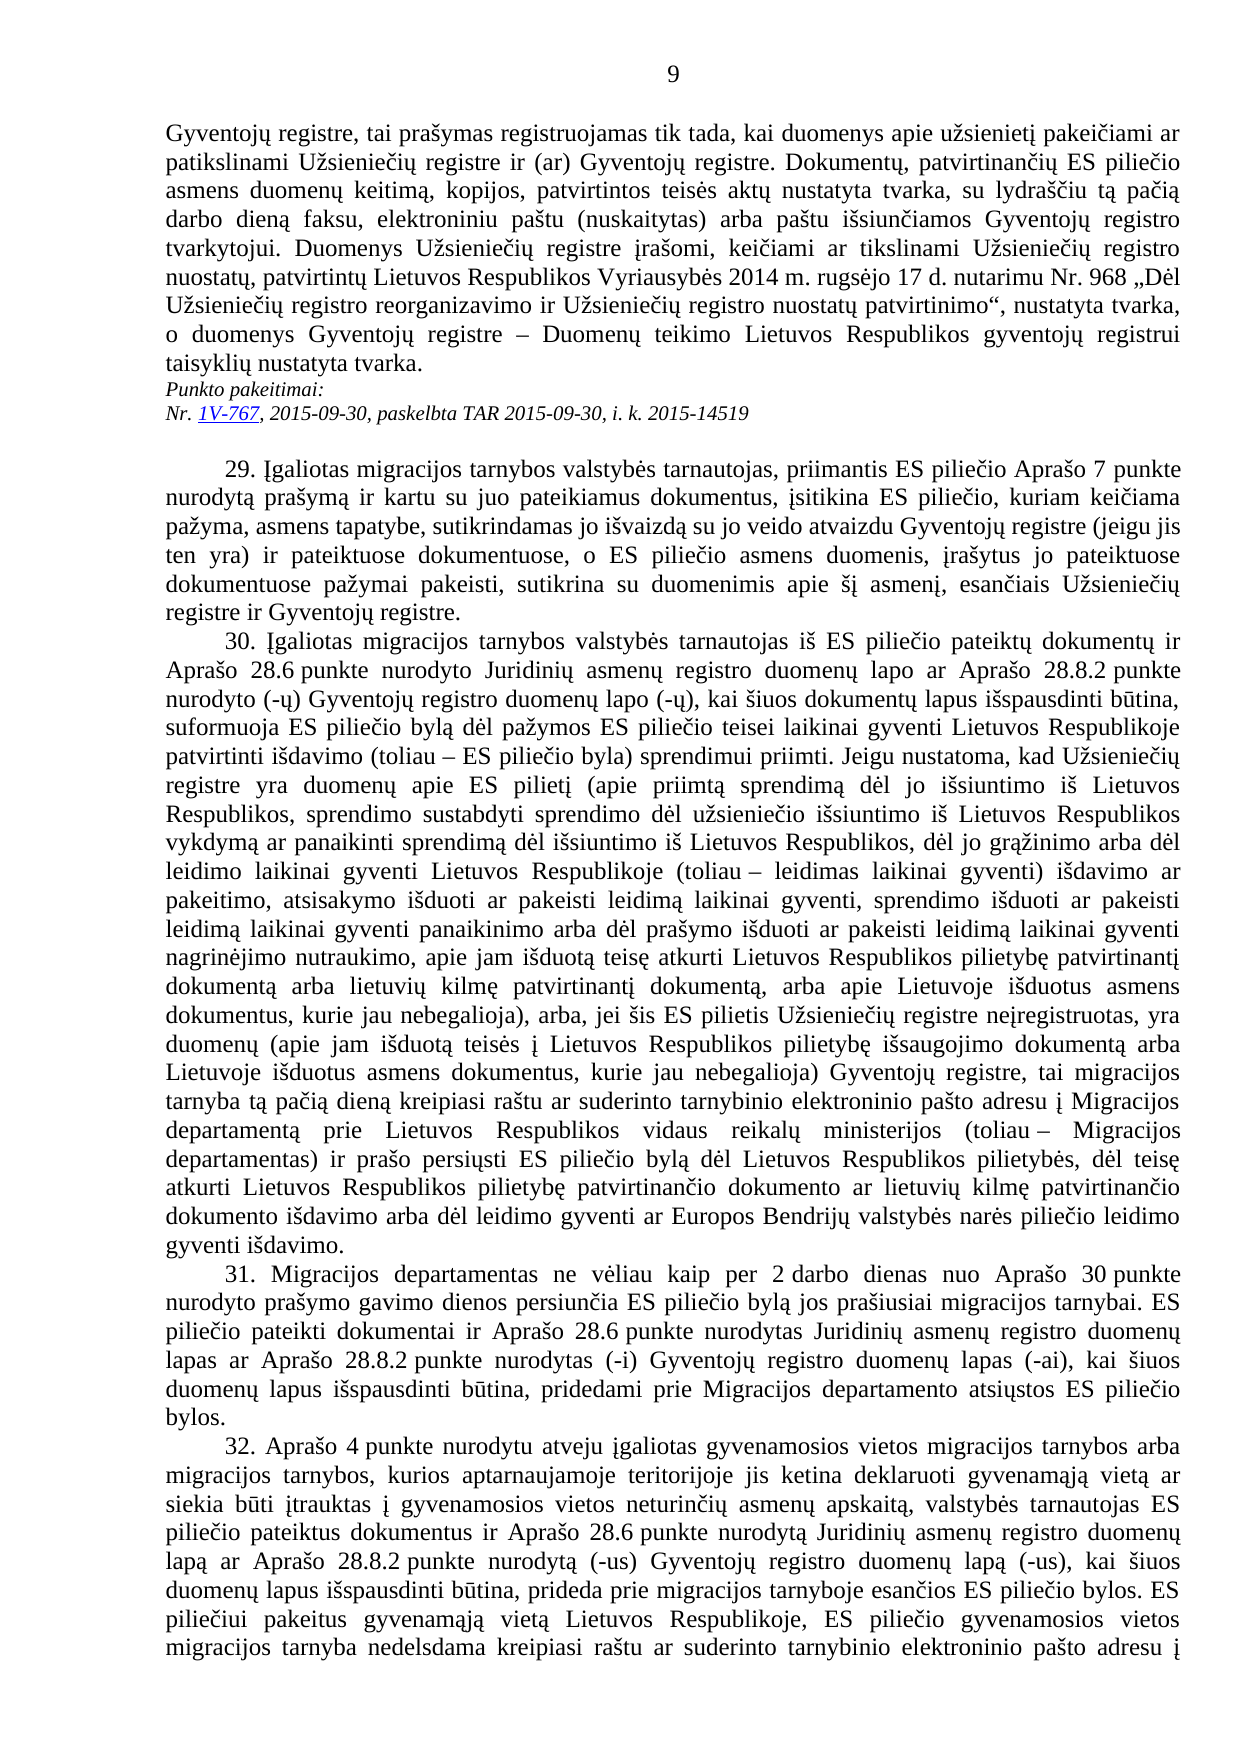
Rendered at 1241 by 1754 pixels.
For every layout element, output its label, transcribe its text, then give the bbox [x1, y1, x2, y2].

text Nr. 1V-767, 2015-09-30, paskelbta TAR 2015-09-30, i. k. 2015-14519 [165, 401, 1181, 425]
text Gyventojų registre, tai prašymas registruojamas tik tada, kai duomenys apie užsienietį pakeičiami ar patikslinami Užsieniečių registre ir (ar) Gyventojų registre. Dokumentų, patvirtinančių ES piliečio asmens duomenų keitimą, kopijos, patvirtintos teisės aktų nustatyta tvarka, su lydraščiu tą pačią darbo dieną faksu, elektroniniu paštu (nuskaitytas) arba paštu išsiunčiamos Gyventojų registro tvarkytojui. Duomenys Užsieniečių registre įrašomi, keičiami ar tikslinami Užsieniečių registro nuostatų, patvirtintų Lietuvos Respublikos Vyriausybės 2014 m. rugsėjo 17 d. nutarimu Nr. 968 „Dėl Užsieniečių registro reorganizavimo ir Užsieniečių registro nuostatų patvirtinimo“, nustatyta tvarka, o duomenys Gyventojų registre – Duomenų teikimo Lietuvos Respublikos gyventojų registrui taisyklių nustatyta tvarka. [165, 118, 1181, 377]
text 31. Migracijos departamentas ne vėliau kaip per 2 darbo dienas nuo Aprašo 30 punkte nurodyto prašymo gavimo dienos persiunčia ES piliečio bylą jos prašiusiai migracijos tarnybai. ES piliečio pateikti dokumentai ir Aprašo 28.6 punkte nurodytas Juridinių asmenų registro duomenų lapas ar Aprašo 28.8.2 punkte nurodytas (-i) Gyventojų registro duomenų lapas (-ai), kai šiuos duomenų lapus išspausdinti būtina, pridedami prie Migracijos departamento atsiųstos ES piliečio bylos. [165, 1259, 1181, 1431]
text Punkto pakeitimai: [165, 377, 1181, 401]
text 30. Įgaliotas migracijos tarnybos valstybės tarnautojas iš ES piliečio pateiktų dokumentų ir Aprašo 28.6 punkte nurodyto Juridinių asmenų registro duomenų lapo ar Aprašo 28.8.2 punkte nurodyto (-ų) Gyventojų registro duomenų lapo (-ų), kai šiuos dokumentų lapus išspausdinti būtina, suformuoja ES piliečio bylą dėl pažymos ES piliečio teisei laikinai gyventi Lietuvos Respublikoje patvirtinti išdavimo (toliau – ES piliečio byla) sprendimui priimti. Jeigu nustatoma, kad Užsieniečių registre yra duomenų apie ES pilietį (apie priimtą sprendimą dėl jo išsiuntimo iš Lietuvos Respublikos, sprendimo sustabdyti sprendimo dėl užsieniečio išsiuntimo iš Lietuvos Respublikos vykdymą ar panaikinti sprendimą dėl išsiuntimo iš Lietuvos Respublikos, dėl jo grąžinimo arba dėl leidimo laikinai gyventi Lietuvos Respublikoje (toliau – leidimas laikinai gyventi) išdavimo ar pakeitimo, atsisakymo išduoti ar pakeisti leidimą laikinai gyventi, sprendimo išduoti ar pakeisti leidimą laikinai gyventi panaikinimo arba dėl prašymo išduoti ar pakeisti leidimą laikinai gyventi nagrinėjimo nutraukimo, apie jam išduotą teisę atkurti Lietuvos Respublikos pilietybę patvirtinantį dokumentą arba lietuvių kilmę patvirtinantį dokumentą, arba apie Lietuvoje išduotus asmens dokumentus, kurie jau nebegalioja), arba, jei šis ES pilietis Užsieniečių registre neįregistruotas, yra duomenų (apie jam išduotą teisės į Lietuvos Respublikos pilietybę išsaugojimo dokumentą arba Lietuvoje išduotus asmens dokumentus, kurie jau nebegalioja) Gyventojų registre, tai migracijos tarnyba tą pačią dieną kreipiasi raštu ar suderinto tarnybinio elektroninio pašto adresu į Migracijos departamentą prie Lietuvos Respublikos vidaus reikalų ministerijos (toliau – Migracijos departamentas) ir prašo persiųsti ES piliečio bylą dėl Lietuvos Respublikos pilietybės, dėl teisę atkurti Lietuvos Respublikos pilietybę patvirtinančio dokumento ar lietuvių kilmę patvirtinančio dokumento išdavimo arba dėl leidimo gyventi ar Europos Bendrijų valstybės narės piliečio leidimo gyventi išdavimo. [165, 626, 1181, 1259]
text 29. Įgaliotas migracijos tarnybos valstybės tarnautojas, priimantis ES piliečio Aprašo 7 punkte nurodytą prašymą ir kartu su juo pateikiamus dokumentus, įsitikina ES piliečio, kuriam keičiama pažyma, asmens tapatybe, sutikrindamas jo išvaizdą su jo veido atvaizdu Gyventojų registre (jeigu jis ten yra) ir pateiktuose dokumentuose, o ES piliečio asmens duomenis, įrašytus jo pateiktuose dokumentuose pažymai pakeisti, sutikrina su duomenimis apie šį asmenį, esančiais Užsieniečių registre ir Gyventojų registre. [165, 454, 1181, 626]
text 32. Aprašo 4 punkte nurodytu atveju įgaliotas gyvenamosios vietos migracijos tarnybos arba migracijos tarnybos, kurios aptarnaujamoje teritorijoje jis ketina deklaruoti gyvenamąją vietą ar siekia būti įtrauktas į gyvenamosios vietos neturinčių asmenų apskaitą, valstybės tarnautojas ES piliečio pateiktus dokumentus ir Aprašo 28.6 punkte nurodytą Juridinių asmenų registro duomenų lapą ar Aprašo 28.8.2 punkte nurodytą (-us) Gyventojų registro duomenų lapą (-us), kai šiuos duomenų lapus išspausdinti būtina, prideda prie migracijos tarnyboje esančios ES piliečio bylos. ES piliečiui pakeitus gyvenamąją vietą Lietuvos Respublikoje, ES piliečio gyvenamosios vietos migracijos tarnyba nedelsdama kreipiasi raštu ar suderinto tarnybinio elektroninio pašto adresu į [165, 1431, 1181, 1661]
